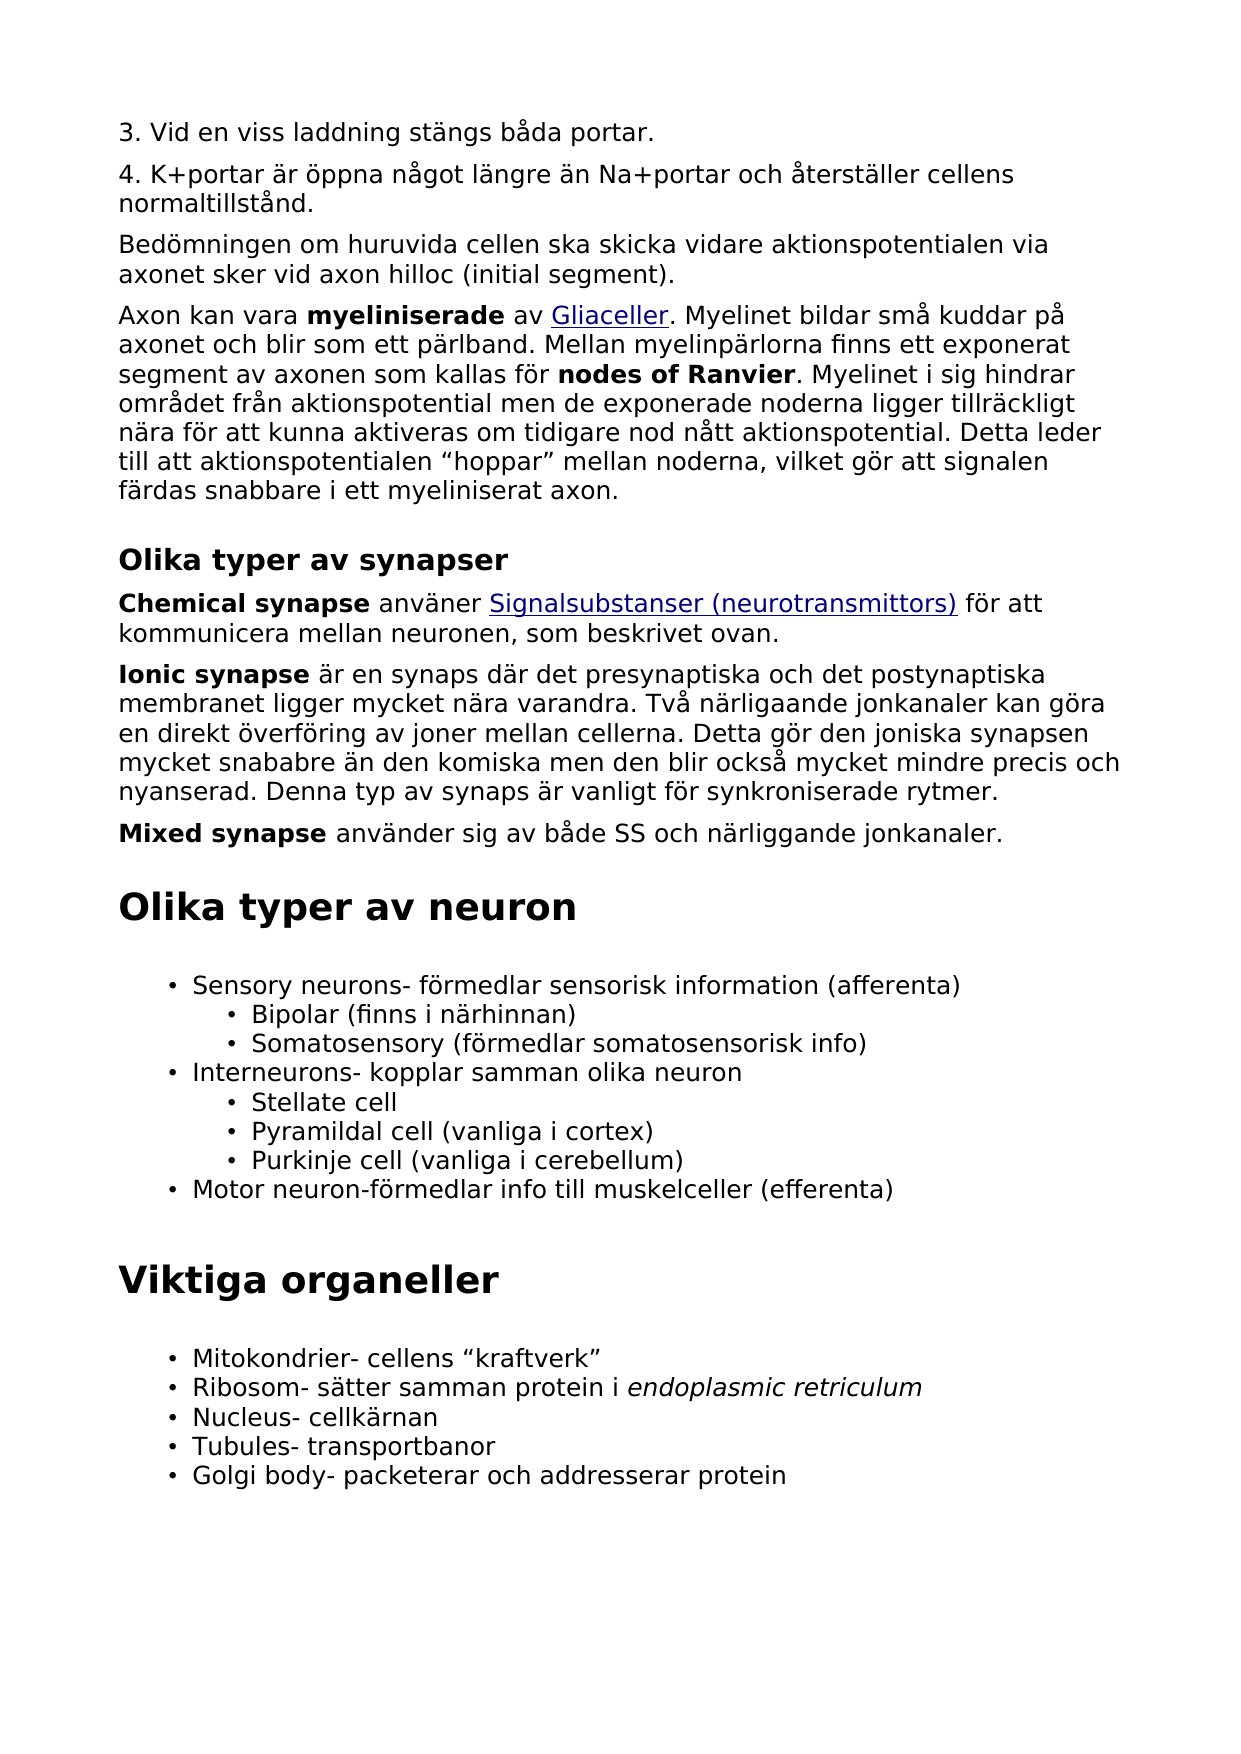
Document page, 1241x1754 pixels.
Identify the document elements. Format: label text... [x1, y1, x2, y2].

list Sensory neurons- förmedlar sensorisk information (afferenta) [177, 971, 1122, 1000]
list Interneurons- kopplar samman olika neuron [177, 1058, 1122, 1088]
list Ribosom- sätter samman protein i endoplasmic retriculum [177, 1374, 1122, 1403]
list Purkinje cell (vanliga i cerebellum) [236, 1146, 1122, 1175]
list Golgi body- packeterar och addresserar protein [177, 1461, 1122, 1490]
text Chemical synapse använer Signalsubstanser (neurotransmittors) för att kommunicera mellan neuronen, som beskrivet ovan. [118, 589, 1122, 648]
text Ionic synapse är en synaps där det presynaptiska och det postynaptiska membranet ligger mycket nära varandra. Två närligaande jonkanaler kan göra en direkt överföring av joner mellan cellerna. Detta gör den joniska synapsen mycket snababre än den komiska men den blir också mycket mindre precis och nyanserad. Denna typ av synaps är vanligt för synkroniserade rytmer. [118, 660, 1122, 806]
subtitle Viktiga organeller [118, 1259, 1122, 1302]
text 3. Vid en viss laddning stängs båda portar. [118, 118, 1122, 147]
subtitle Olika typer av synapser [118, 543, 1122, 577]
list Stellate cell [236, 1088, 1122, 1117]
text Mixed synapse använder sig av både SS och närliggande jonkanaler. [118, 819, 1122, 848]
list Tubules- transportbanor [177, 1432, 1122, 1461]
list Pyramildal cell (vanliga i cortex) [236, 1117, 1122, 1146]
list Mitokondrier- cellens “kraftverk” [177, 1344, 1122, 1374]
text Bedömningen om huruvida cellen ska skicka vidare aktionspotentialen via axonet sker vid axon hilloc (initial segment). [118, 231, 1122, 289]
list Motor neuron-förmedlar info till muskelceller (efferenta) [177, 1175, 1122, 1204]
text Axon kan vara myeliniserade av Gliaceller. Myelinet bildar små kuddar på axonet och blir som ett pärlband. Mellan myelinpärlorna finns ett exponerat segment av axonen som kallas för nodes of Ranvier. Myelinet i sig hindrar området från aktionspotential men de exponerade noderna ligger tillräckligt nära för att kunna aktiveras om tidigare nod nått aktionspotential. Detta leder till att aktionspotentialen “hoppar” mellan noderna, vilket gör att signalen färdas snabbare i ett myeliniserat axon. [118, 301, 1122, 506]
list Nucleus- cellkärnan [177, 1403, 1122, 1432]
text 4. K+portar är öppna något längre än Na+portar och återställer cellens normaltillstånd. [118, 160, 1122, 218]
list Bipolar (finns i närhinnan) [236, 1000, 1122, 1029]
list Somatosensory (förmedlar somatosensorisk info) [236, 1029, 1122, 1058]
subtitle Olika typer av neuron [118, 885, 1122, 929]
